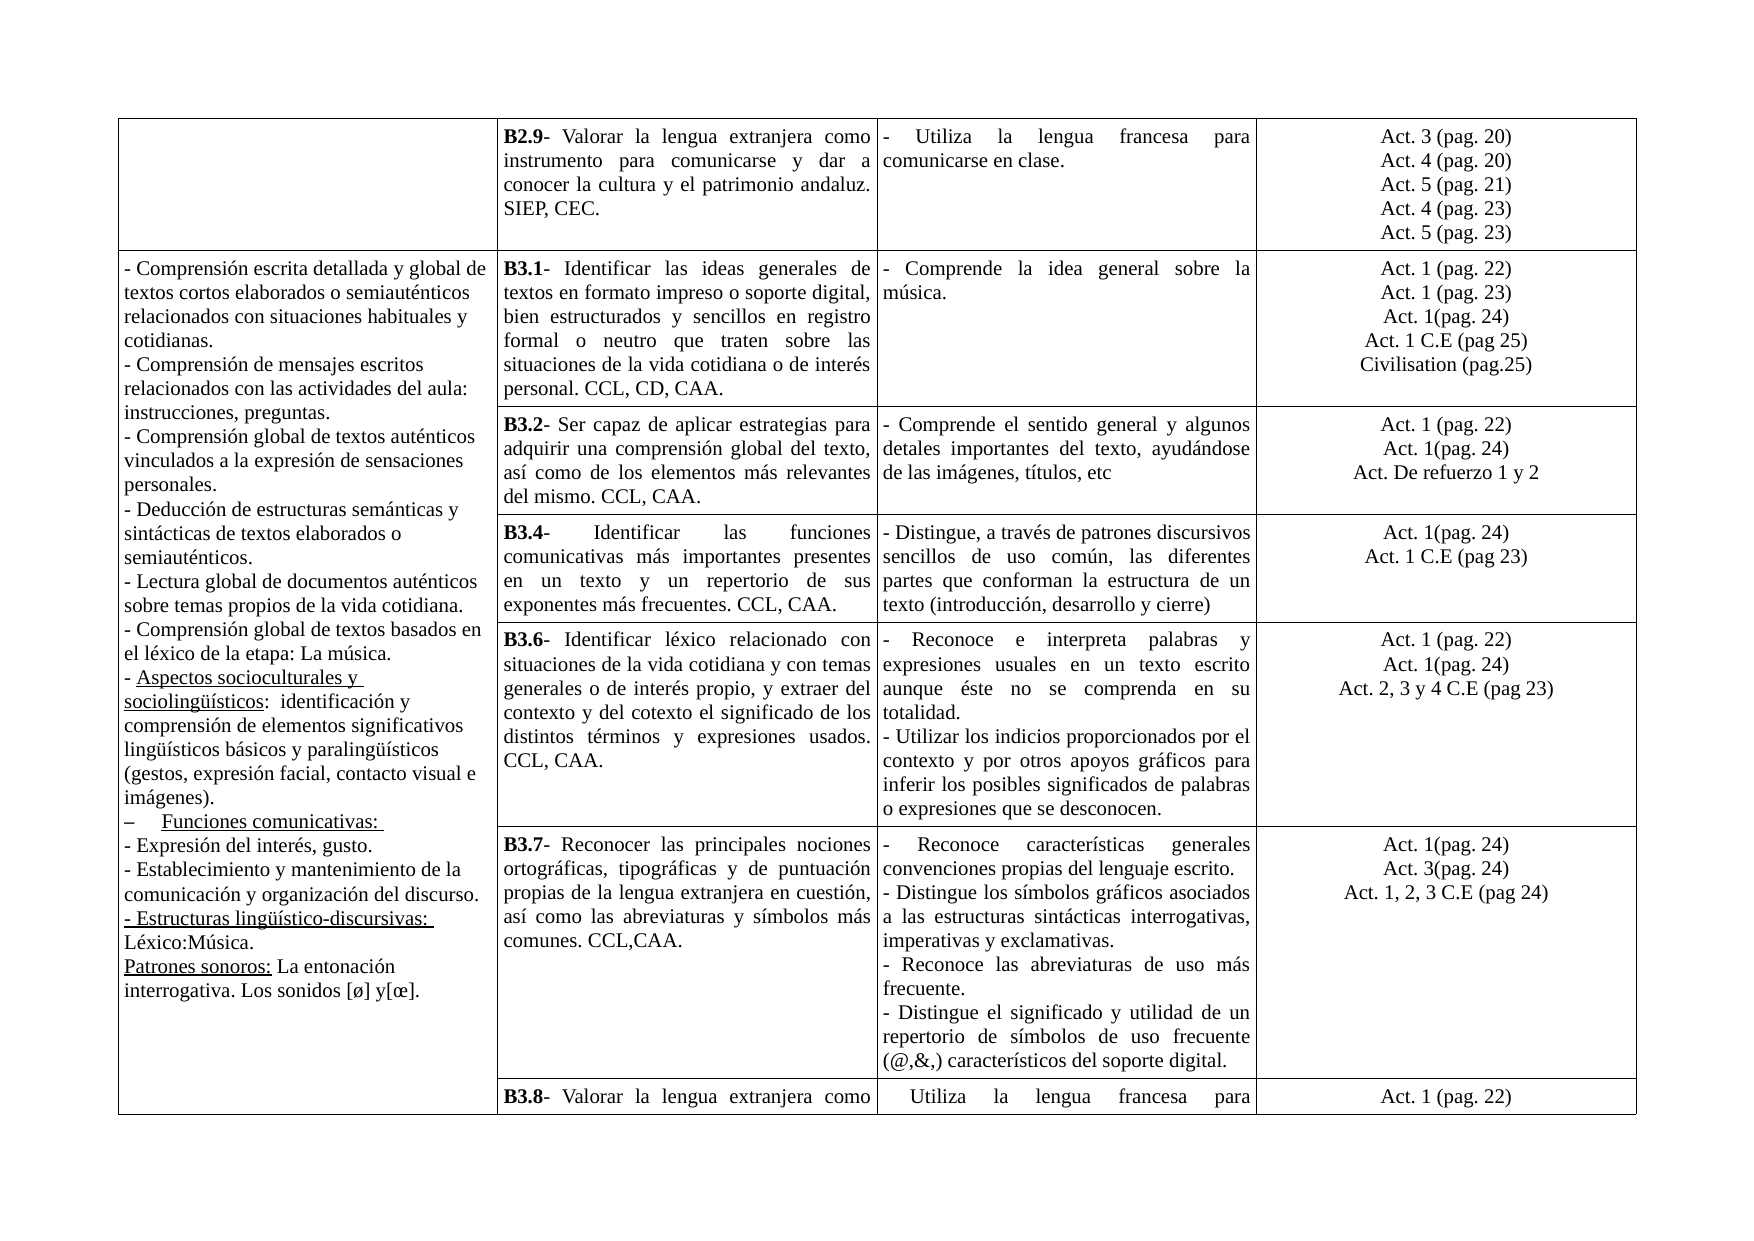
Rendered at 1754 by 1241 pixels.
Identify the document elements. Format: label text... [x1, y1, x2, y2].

table_cell Act. 1 (pag. 22) [1257, 1079, 1636, 1113]
table_cell - Reconoce características generales convenciones propias del lenguaje escrito. - Distingue los símbolos gráficos asociados a las estructuras sintácticas interrogativas, imperativas y exclamativas. - Reconoce las abreviaturas de uso más frecuente. - Distingue el significado y utilidad de un repertorio de símbolos de uso frecuente (@,&,) característicos del soporte digital. [878, 827, 1256, 1078]
table_cell Act. 1(pag. 24) Act. 3(pag. 24) Act. 1, 2, 3 C.E (pag 24) [1257, 827, 1636, 1078]
table_cell B3.2- Ser capaz de aplicar estrategias para adquirir una comprensión global del texto, así como de los elementos más relevantes del mismo. CCL, CAA. [498, 407, 877, 514]
table_cell B3.8- Valorar la lengua extranjera como [498, 1079, 877, 1113]
table_header B3.1- Identificar las ideas generales de textos en formato impreso o soporte digital, bien estructurados y sencillos en registro formal o neutro que traten sobre las situaciones de la vida cotidiana o de interés personal. CCL, CD, CAA. [498, 251, 877, 406]
table_cell [119, 119, 497, 250]
table_cell Act. 1(pag. 24) Act. 1 C.E (pag 23) [1257, 515, 1636, 622]
table_cell Act. 3 (pag. 20) Act. 4 (pag. 20) Act. 5 (pag. 21) Act. 4 (pag. 23) Act. 5 (pag. 23) [1257, 119, 1636, 250]
table_cell - Reconoce e interpreta palabras y expresiones usuales en un texto escrito aunque éste no se comprenda en su totalidad. - Utilizar los indicios proporcionados por el contexto y por otros apoyos gráficos para inferir los posibles significados de palabras o expresiones que se desconocen. [878, 623, 1256, 826]
table_cell Utiliza la lengua francesa para [878, 1079, 1256, 1113]
table_cell B3.4- Identificar las funciones comunicativas más importantes presentes en un texto y un repertorio de sus exponentes más frecuentes. CCL, CAA. [498, 515, 877, 622]
table_header Act. 1 (pag. 22) Act. 1 (pag. 23) Act. 1(pag. 24) Act. 1 C.E (pag 25) Civilisation (pag.25) [1257, 251, 1636, 406]
table_cell - Utiliza la lengua francesa para comunicarse en clase. [878, 119, 1256, 250]
table_cell - Comprende el sentido general y algunos detales importantes del texto, ayudándose de las imágenes, títulos, etc [878, 407, 1256, 514]
table_cell Act. 1 (pag. 22) Act. 1(pag. 24) Act. De refuerzo 1 y 2 [1257, 407, 1636, 514]
table_cell B3.7- Reconocer las principales nociones ortográficas, tipográficas y de puntuación propias de la lengua extranjera en cuestión, así como las abreviaturas y símbolos más comunes. CCL,CAA. [498, 827, 877, 1078]
table_cell - Comprensión escrita detallada y global de textos cortos elaborados o semiauténticos relacionados con situaciones habituales y cotidianas. - Comprensión de mensajes escritos relacionados con las actividades del aula: instrucciones, preguntas. - Comprensión global de textos auténticos vinculados a la expresión de sensaciones personales. - Deducción de estructuras semánticas y sintácticas de textos elaborados o semiauténticos. - Lectura global de documentos auténticos sobre temas propios de la vida cotidiana. - Comprensión global de textos basados en el léxico de la etapa: La música. - Aspectos socioculturales y sociolingüísticos: identificación y comprensión de elementos significativos lingüísticos básicos y paralingüísticos (gestos, expresión facial, contacto visual e imágenes). Funciones comunicativas: - Expresión del interés, gusto. - Establecimiento y mantenimiento de la comunicación y organización del discurso. - Estructuras lingüístico-discursivas: Léxico:Música. Patrones sonoros: La entonación interrogativa. Los sonidos [ø] y[œ]. [119, 251, 497, 1113]
table_cell B2.9- Valorar la lengua extranjera como instrumento para comunicarse y dar a conocer la cultura y el patrimonio andaluz. SIEP, CEC. [498, 119, 877, 250]
table_header - Comprende la idea general sobre la música. [878, 251, 1256, 406]
table_cell Act. 1 (pag. 22) Act. 1(pag. 24) Act. 2, 3 y 4 C.E (pag 23) [1257, 623, 1636, 826]
table_cell - Distingue, a través de patrones discursivos sencillos de uso común, las diferentes partes que conforman la estructura de un texto (introducción, desarrollo y cierre) [878, 515, 1256, 622]
table_cell B3.6- Identificar léxico relacionado con situaciones de la vida cotidiana y con temas generales o de interés propio, y extraer del contexto y del cotexto el significado de los distintos términos y expresiones usados. CCL, CAA. [498, 623, 877, 826]
